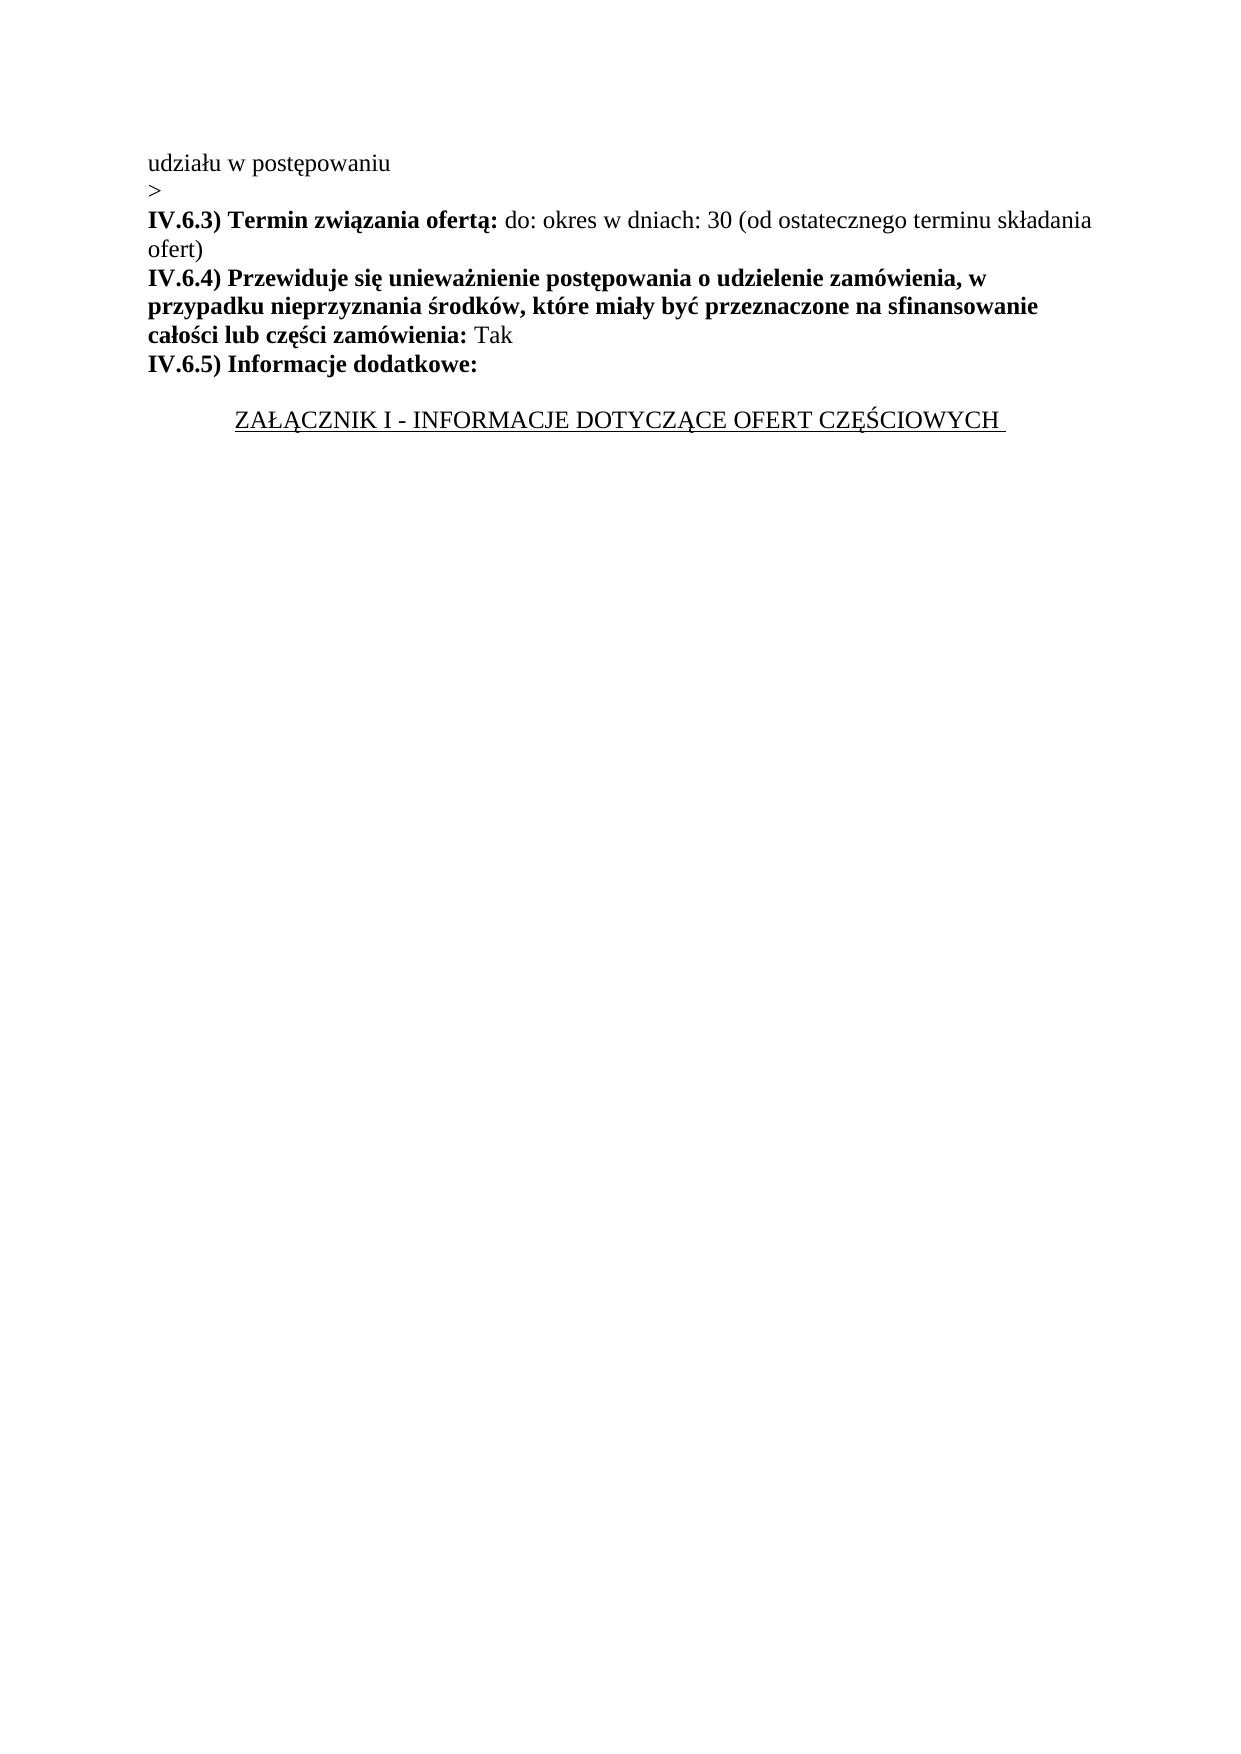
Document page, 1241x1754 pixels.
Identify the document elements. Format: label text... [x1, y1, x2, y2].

text ZAŁĄCZNIK I - INFORMACJE DOTYCZĄCE OFERT CZĘŚCIOWYCH [148, 406, 1093, 434]
table_header [148, 599, 158, 656]
text udziału w postępowaniu > IV.6.3) Termin związania ofertą: do: okres w dniach: 30 (od ostatecznego terminu składania ofert) IV.6.4) Przewiduje się unieważnienie postępowania o udzielenie zamówienia, w przypadku nieprzyznania środków, które miały być przeznaczone na sfinansowanie całości lub części zamówienia: Tak IV.6.5) Informacje dodatkowe: [148, 148, 1093, 406]
